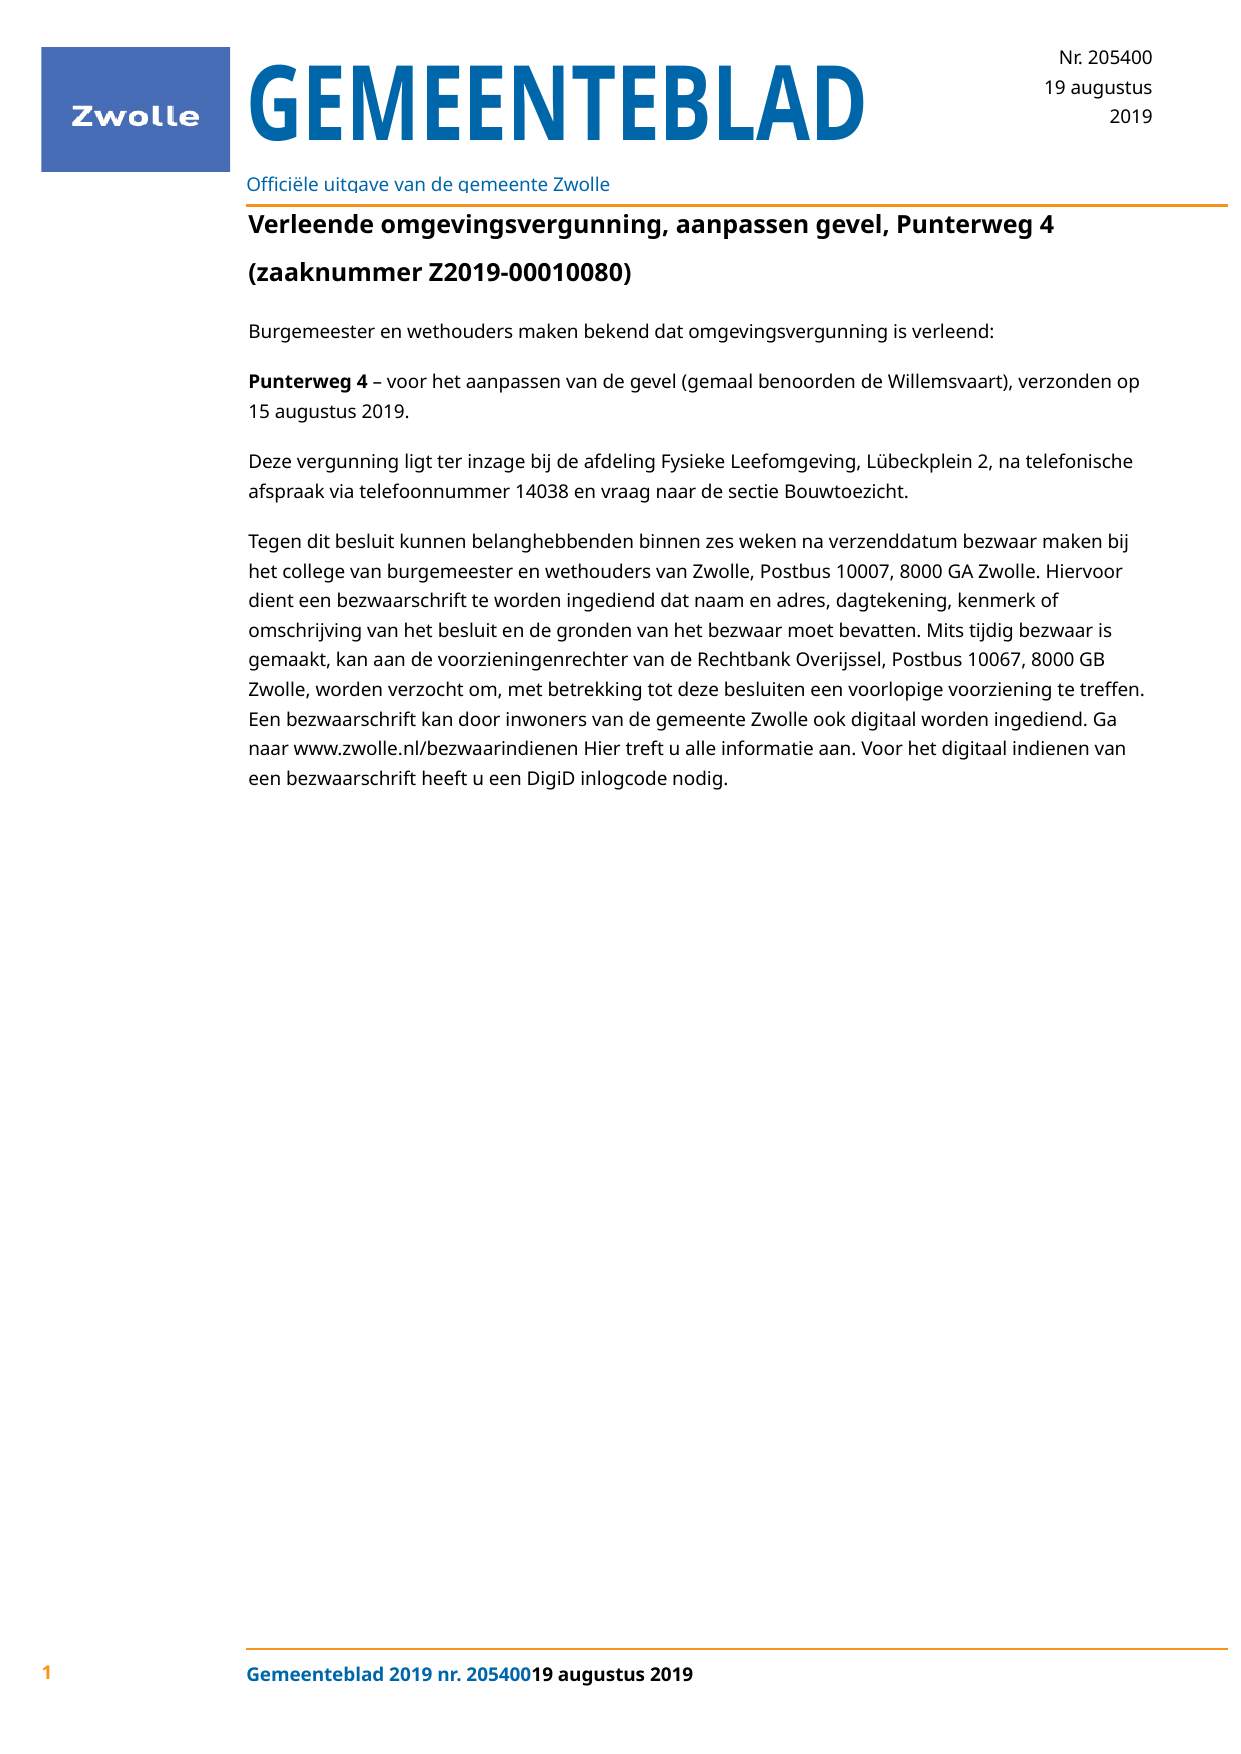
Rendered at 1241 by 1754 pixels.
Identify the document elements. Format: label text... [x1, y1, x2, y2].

text Tegen dit besluit kunnen belanghebbenden binnen zes weken na verzenddatum bezwaar maken bij het college van burgemeester en wethouders van Zwolle, Postbus 10007, 8000 GA Zwolle. Hiervoor dient een bezwaarschrift te worden ingediend dat naam en adres, dagtekening, kenmerk of omschrijving van het besluit en de gronden van het bezwaar moet bevatten. Mits tijdig bezwaar is gemaakt, kan aan de voorzieningenrechter van de Rechtbank Overijssel, Postbus 10067, 8000 GB Zwolle, worden verzocht om, met betrekking tot deze besluiten een voorlopige voorziening te treffen. Een bezwaarschrift kan door inwoners van de gemeente Zwolle ook digitaal worden ingediend. Ga naar www.zwolle.nl/bezwaarindienen Hier treft u alle informatie aan. Voor het digitaal indienen van een bezwaarschrift heeft u een DigiD inlogcode nodig. [248, 528, 1152, 791]
text Punterweg 4 – voor het aanpassen van de gevel (gemaal benoorden de Willemsvaart), verzonden op 15 augustus 2019. [248, 368, 1152, 424]
text Burgemeester en wethouders maken bekend dat omgevingsvergunning is verleend: [248, 318, 1152, 344]
text Deze vergunning ligt ter inzage bij de afdeling Fysieke Leefomgeving, Lübeckplein 2, na telefonische afspraak via telefoonnummer 14038 en vraag naar de sectie Bouwtoezicht. [248, 448, 1152, 504]
picture [41, 47, 231, 172]
text Verleende omgevingsvergunning, aanpassen gevel, Punterweg 4 (zaaknummer Z2019-00010080) [248, 207, 1152, 288]
